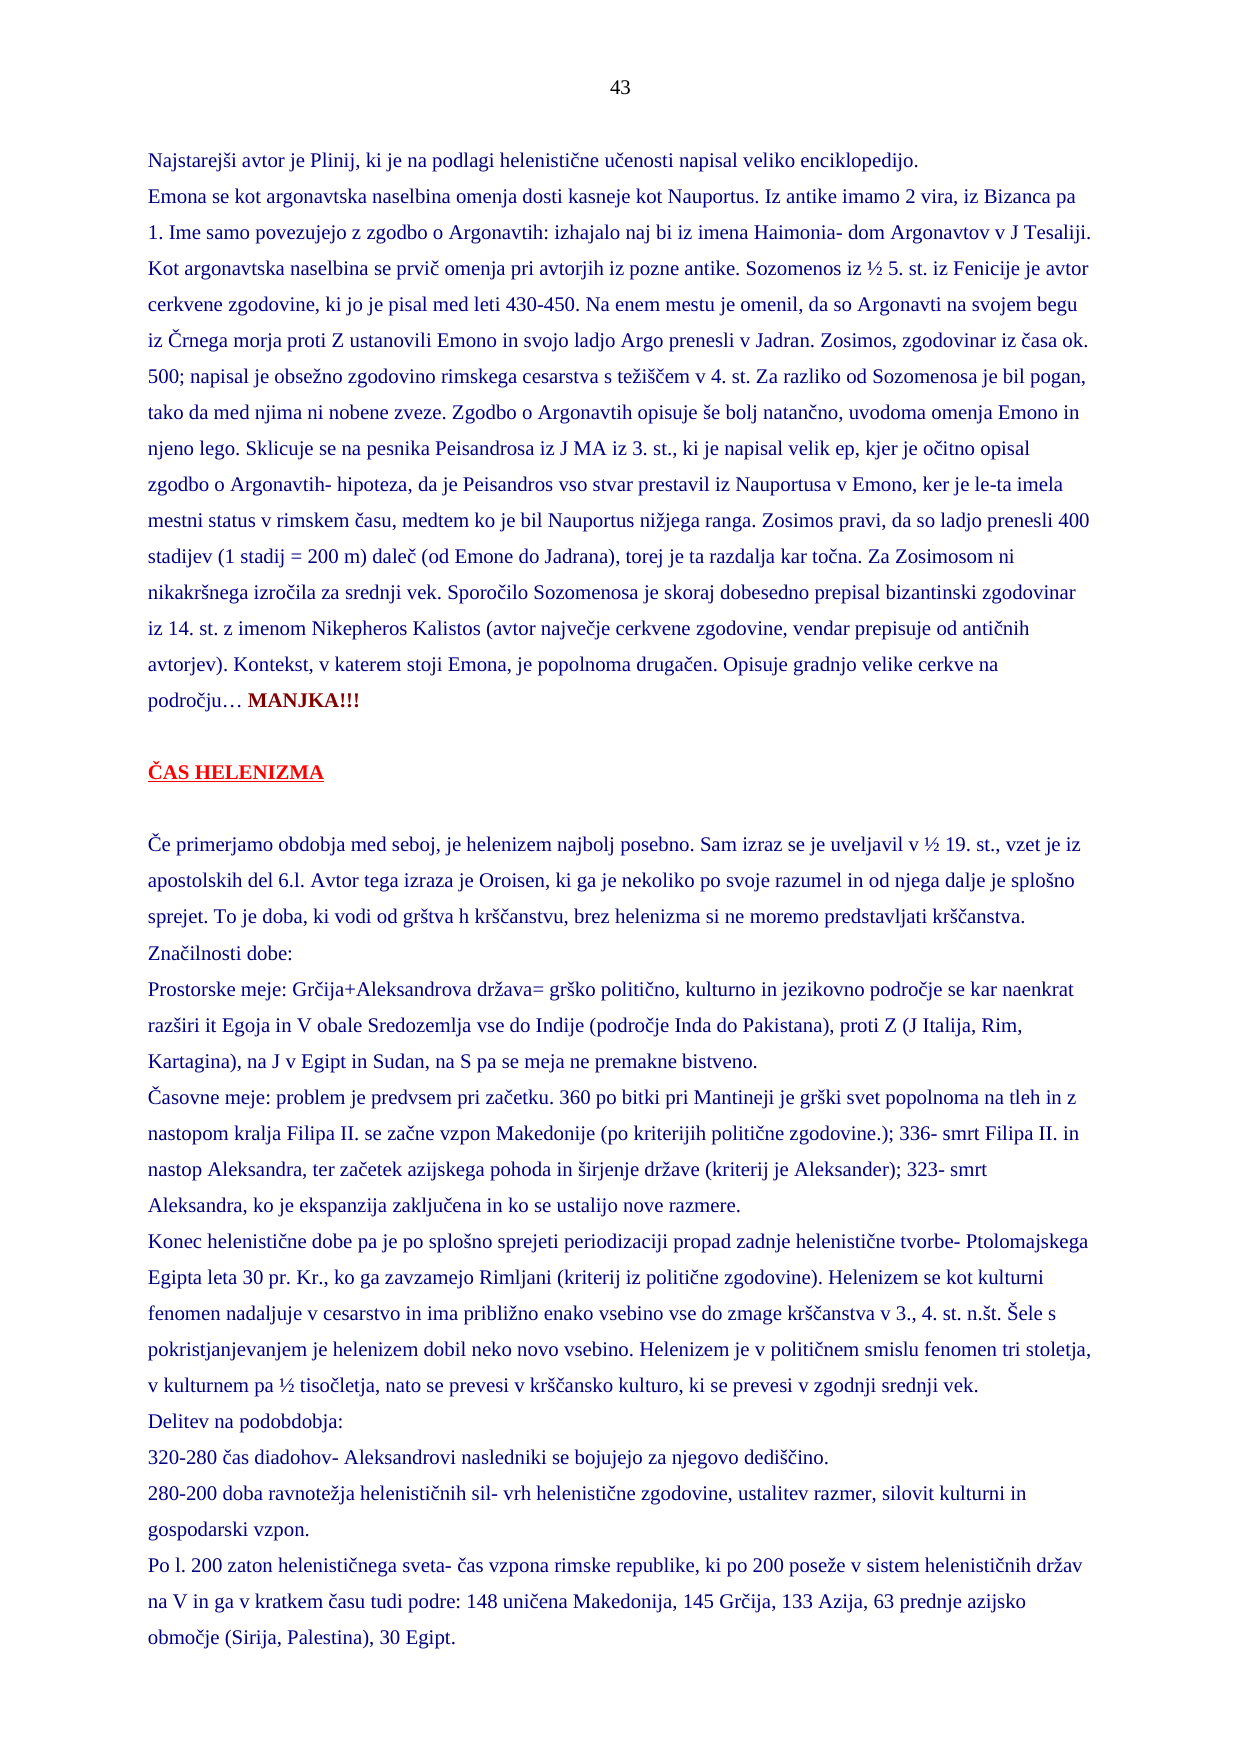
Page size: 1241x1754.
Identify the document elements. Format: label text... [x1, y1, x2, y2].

text Najstarejši avtor je Plinij, ki je na podlagi helenistične učenosti napisal veliko enciklopedijo. [148, 148, 1093, 172]
text Emona se kot argonavtska naselbina omenja dosti kasneje kot Nauportus. Iz antike imamo 2 vira, iz Bizanca pa 1. Ime samo povezujejo z zgodbo o Argonavtih: izhajalo naj bi iz imena Haimonia- dom Argonavtov v J Tesaliji. Kot argonavtska naselbina se prvič omenja pri avtorjih iz pozne antike. Sozomenos iz ½ 5. st. iz Fenicije je avtor cerkvene zgodovine, ki jo je pisal med leti 430-450. Na enem mestu je omenil, da so Argonavti na svojem begu iz Črnega morja proti Z ustanovili Emono in svojo ladjo Argo prenesli v Jadran. Zosimos, zgodovinar iz časa ok. 500; napisal je obsežno zgodovino rimskega cesarstva s težiščem v 4. st. Za razliko od Sozomenosa je bil pogan, tako da med njima ni nobene zveze. Zgodbo o Argonavtih opisuje še bolj natančno, uvodoma omenja Emono in njeno lego. Sklicuje se na pesnika Peisandrosa iz J MA iz 3. st., ki je napisal velik ep, kjer je očitno opisal zgodbo o Argonavtih- hipoteza, da je Peisandros vso stvar prestavil iz Nauportusa v Emono, ker je le-ta imela mestni status v rimskem času, medtem ko je bil Nauportus nižjega ranga. Zosimos pravi, da so ladjo prenesli 400 stadijev (1 stadij = 200 m) daleč (od Emone do Jadrana), torej je ta razdalja kar točna. Za Zosimosom ni nikakršnega izročila za srednji vek. Sporočilo Sozomenosa je skoraj dobesedno prepisal bizantinski zgodovinar iz 14. st. z imenom Nikepheros Kalistos (avtor največje cerkvene zgodovine, vendar prepisuje od antičnih avtorjev). Kontekst, v katerem stoji Emona, je popolnoma drugačen. Opisuje gradnjo velike cerkve na področju… MANJKA!!! [148, 184, 1093, 712]
text 320-280 čas diadohov- Aleksandrovi nasledniki se bojujejo za njegovo dediščino. [148, 1445, 1093, 1469]
text Delitev na podobdobja: [148, 1409, 1093, 1433]
text Če primerjamo obdobja med seboj, je helenizem najbolj posebno. Sam izraz se je uveljavil v ½ 19. st., vzet je iz apostolskih del 6.l. Avtor tega izraza je Oroisen, ki ga je nekoliko po svoje razumel in od njega dalje je splošno sprejet. To je doba, ki vodi od grštva h krščanstvu, brez helenizma si ne moremo predstavljati krščanstva. [148, 832, 1093, 928]
text Prostorske meje: Grčija+Aleksandrova država= grško politično, kulturno in jezikovno področje se kar naenkrat razširi it Egoja in V obale Sredozemlja vse do Indije (področje Inda do Pakistana), proti Z (J Italija, Rim, Kartagina), na J v Egipt in Sudan, na S pa se meja ne premakne bistveno. [148, 977, 1093, 1073]
text Konec helenistične dobe pa je po splošno sprejeti periodizaciji propad zadnje helenistične tvorbe- Ptolomajskega Egipta leta 30 pr. Kr., ko ga zavzamejo Rimljani (kriterij iz politične zgodovine). Helenizem se kot kulturni fenomen nadaljuje v cesarstvo in ima približno enako vsebino vse do zmage krščanstva v 3., 4. st. n.št. Šele s pokristjanjevanjem je helenizem dobil neko novo vsebino. Helenizem je v političnem smislu fenomen tri stoletja, v kulturnem pa ½ tisočletja, nato se prevesi v krščansko kulturo, ki se prevesi v zgodnji srednji vek. [148, 1229, 1093, 1397]
text Časovne meje: problem je predvsem pri začetku. 360 po bitki pri Mantineji je grški svet popolnoma na tleh in z nastopom kralja Filipa II. se začne vzpon Makedonije (po kriterijih politične zgodovine.); 336- smrt Filipa II. in nastop Aleksandra, ter začetek azijskega pohoda in širjenje države (kriterij je Aleksander); 323- smrt Aleksandra, ko je ekspanzija zaključena in ko se ustalijo nove razmere. [148, 1085, 1093, 1217]
text 280-200 doba ravnotežja helenističnih sil- vrh helenistične zgodovine, ustalitev razmer, silovit kulturni in gospodarski vzpon. [148, 1481, 1093, 1541]
text ČAS HELENIZMA [148, 760, 1093, 784]
text Po l. 200 zaton helenističnega sveta- čas vzpona rimske republike, ki po 200 poseže v sistem helenističnih držav na V in ga v kratkem času tudi podre: 148 uničena Makedonija, 145 Grčija, 133 Azija, 63 prednje azijsko območje (Sirija, Palestina), 30 Egipt. [148, 1553, 1093, 1649]
text Značilnosti dobe: [148, 941, 1093, 964]
